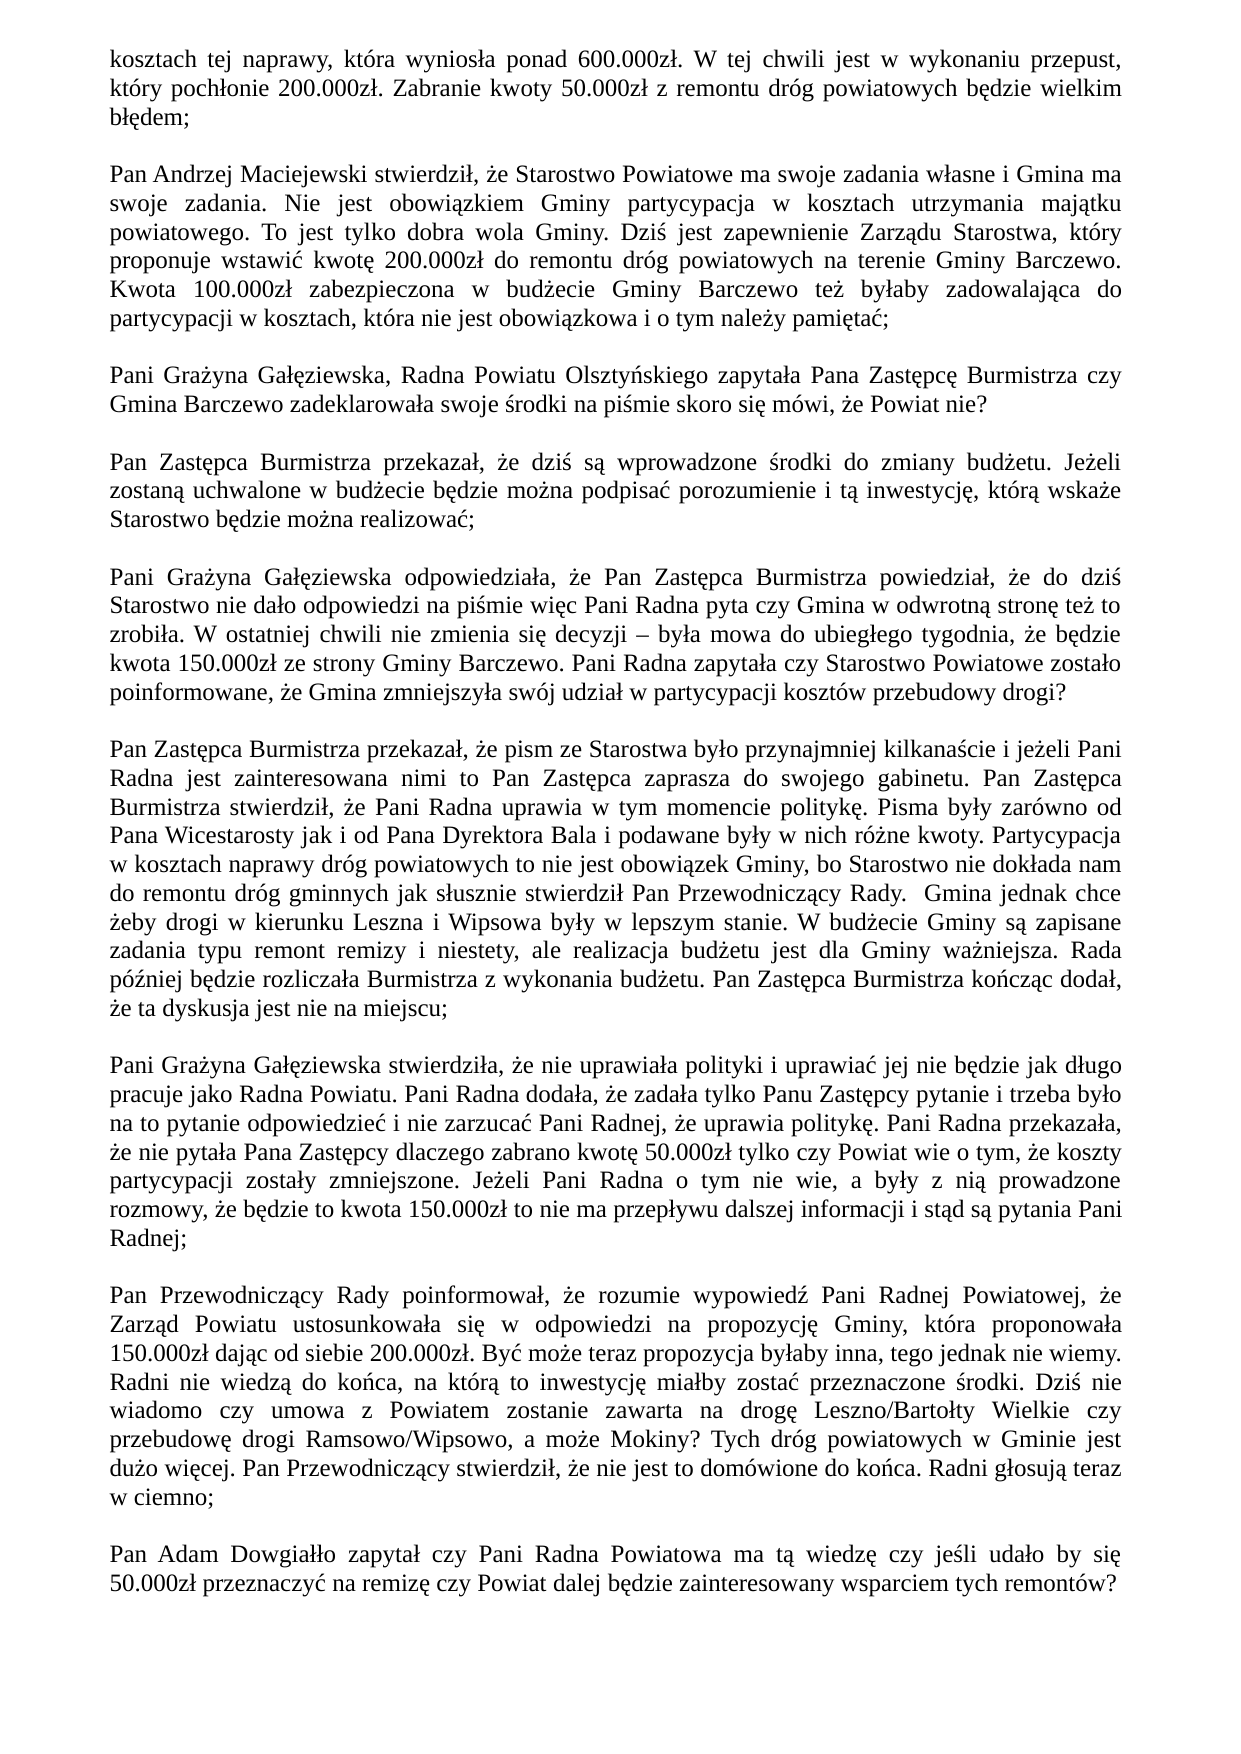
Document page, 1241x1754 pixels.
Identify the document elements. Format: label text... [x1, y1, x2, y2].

text Pan Adam Dowgiałło zapytał czy Pani Radna Powiatowa ma tą wiedzę czy jeśli udało by się 50.000zł przeznaczyć na remizę czy Powiat dalej będzie zainteresowany wsparciem tych remontów? [109, 1539, 1123, 1597]
text Pani Grażyna Gałęziewska stwierdziła, że nie uprawiała polityki i uprawiać jej nie będzie jak długo pracuje jako Radna Powiatu. Pani Radna dodała, że zadała tylko Panu Zastępcy pytanie i trzeba było na to pytanie odpowiedzieć i nie zarzucać Pani Radnej, że uprawia politykę. Pani Radna przekazała, że nie pytała Pana Zastępcy dlaczego zabrano kwotę 50.000zł tylko czy Powiat wie o tym, że koszty partycypacji zostały zmniejszone. Jeżeli Pani Radna o tym nie wie, a były z nią prowadzone rozmowy, że będzie to kwota 150.000zł to nie ma przepływu dalszej informacji i stąd są pytania Pani Radnej; [109, 1051, 1123, 1252]
text kosztach tej naprawy, która wyniosła ponad 600.000zł. W tej chwili jest w wykonaniu przepust, który pochłonie 200.000zł. Zabranie kwoty 50.000zł z remontu dróg powiatowych będzie wielkim błędem; [109, 44, 1123, 131]
text Pan Zastępca Burmistrza przekazał, że dziś są wprowadzone środki do zmiany budżetu. Jeżeli zostaną uchwalone w budżecie będzie można podpisać porozumienie i tą inwestycję, którą wskaże Starostwo będzie można realizować; [109, 447, 1123, 533]
text Pan Przewodniczący Rady poinformował, że rozumie wypowiedź Pani Radnej Powiatowej, że Zarząd Powiatu ustosunkowała się w odpowiedzi na propozycję Gminy, która proponowała 150.000zł dając od siebie 200.000zł. Być może teraz propozycja byłaby inna, tego jednak nie wiemy. Radni nie wiedzą do końca, na którą to inwestycję miałby zostać przeznaczone środki. Dziś nie wiadomo czy umowa z Powiatem zostanie zawarta na drogę Leszno/Bartołty Wielkie czy przebudowę drogi Ramsowo/Wipsowo, a może Mokiny? Tych dróg powiatowych w Gminie jest dużo więcej. Pan Przewodniczący stwierdził, że nie jest to domówione do końca. Radni głosują teraz w ciemno; [109, 1281, 1123, 1511]
text Pan Zastępca Burmistrza przekazał, że pism ze Starostwa było przynajmniej kilkanaście i jeżeli Pani Radna jest zainteresowana nimi to Pan Zastępca zaprasza do swojego gabinetu. Pan Zastępca Burmistrza stwierdził, że Pani Radna uprawia w tym momencie politykę. Pisma były zarówno od Pana Wicestarosty jak i od Pana Dyrektora Bala i podawane były w nich różne kwoty. Partycypacja w kosztach naprawy dróg powiatowych to nie jest obowiązek Gminy, bo Starostwo nie dokłada nam do remontu dróg gminnych jak słusznie stwierdził Pan Przewodniczący Rady. Gmina jednak chce żeby drogi w kierunku Leszna i Wipsowa były w lepszym stanie. W budżecie Gminy są zapisane zadania typu remont remizy i niestety, ale realizacja budżetu jest dla Gminy ważniejsza. Rada później będzie rozliczała Burmistrza z wykonania budżetu. Pan Zastępca Burmistrza kończąc dodał, że ta dyskusja jest nie na miejscu; [109, 734, 1123, 1022]
text Pani Grażyna Gałęziewska odpowiedziała, że Pan Zastępca Burmistrza powiedział, że do dziś Starostwo nie dało odpowiedzi na piśmie więc Pani Radna pyta czy Gmina w odwrotną stronę też to zrobiła. W ostatniej chwili nie zmienia się decyzji – była mowa do ubiegłego tygodnia, że będzie kwota 150.000zł ze strony Gminy Barczewo. Pani Radna zapytała czy Starostwo Powiatowe zostało poinformowane, że Gmina zmniejszyła swój udział w partycypacji kosztów przebudowy drogi? [109, 562, 1123, 706]
text Pani Grażyna Gałęziewska, Radna Powiatu Olsztyńskiego zapytała Pana Zastępcę Burmistrza czy Gmina Barczewo zadeklarowała swoje środki na piśmie skoro się mówi, że Powiat nie? [109, 361, 1123, 418]
text Pan Andrzej Maciejewski stwierdził, że Starostwo Powiatowe ma swoje zadania własne i Gmina ma swoje zadania. Nie jest obowiązkiem Gminy partycypacja w kosztach utrzymania majątku powiatowego. To jest tylko dobra wola Gminy. Dziś jest zapewnienie Zarządu Starostwa, który proponuje wstawić kwotę 200.000zł do remontu dróg powiatowych na terenie Gminy Barczewo. Kwota 100.000zł zabezpieczona w budżecie Gminy Barczewo też byłaby zadowalająca do partycypacji w kosztach, która nie jest obowiązkowa i o tym należy pamiętać; [109, 159, 1123, 332]
